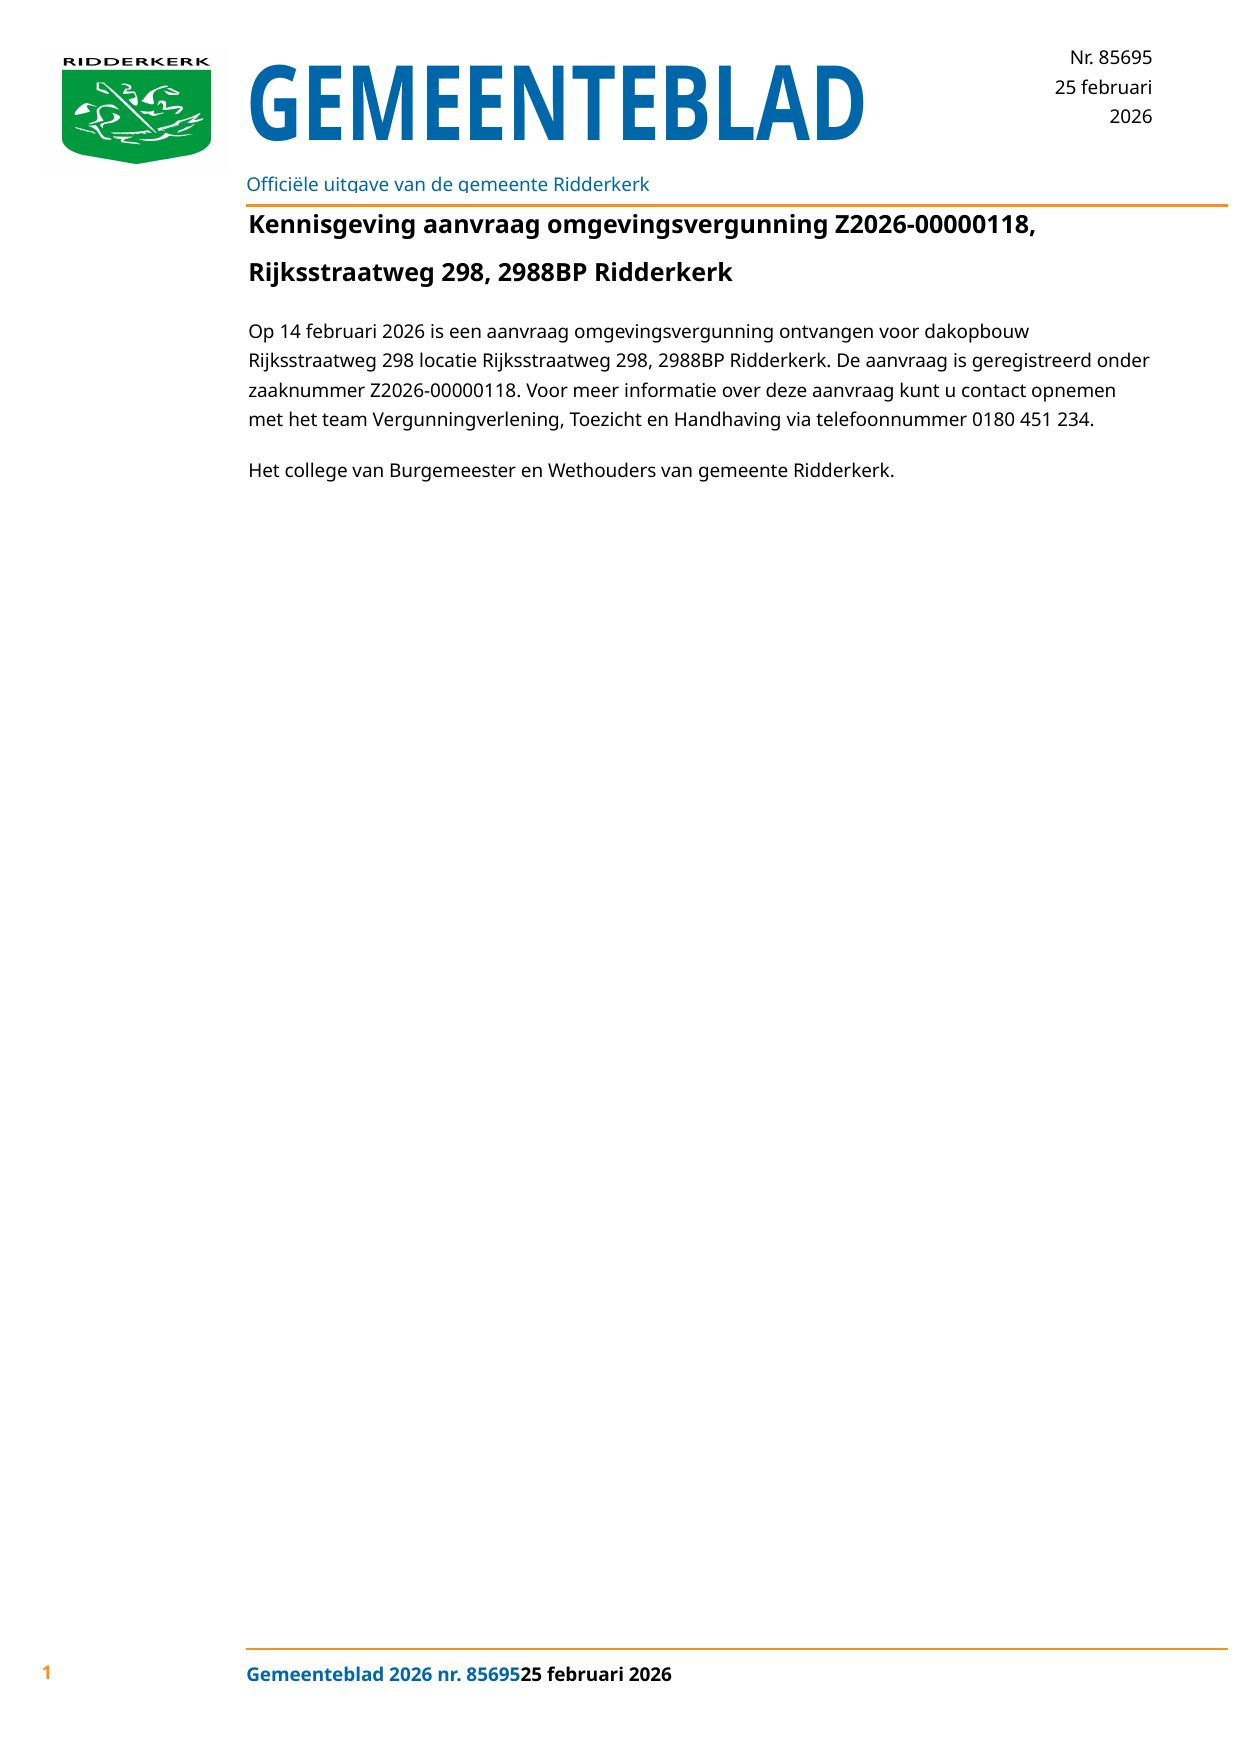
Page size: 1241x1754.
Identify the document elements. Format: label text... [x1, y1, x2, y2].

picture [41, 47, 231, 172]
text Kennisgeving aanvraag omgevingsvergunning Z2026-00000118, Rijksstraatweg 298, 2988BP Ridderkerk [248, 207, 1152, 288]
text Op 14 februari 2026 is een aanvraag omgevingsvergunning ontvangen voor dakopbouw Rijksstraatweg 298 locatie Rijksstraatweg 298, 2988BP Ridderkerk. De aanvraag is geregistreerd onder zaaknummer Z2026-00000118. Voor meer informatie over deze aanvraag kunt u contact opnemen met het team Vergunningverlening, Toezicht en Handhaving via telefoonnummer 0180 451 234. [248, 318, 1152, 432]
text Het college van Burgemeester en Wethouders van gemeente Ridderkerk. [248, 457, 1152, 483]
